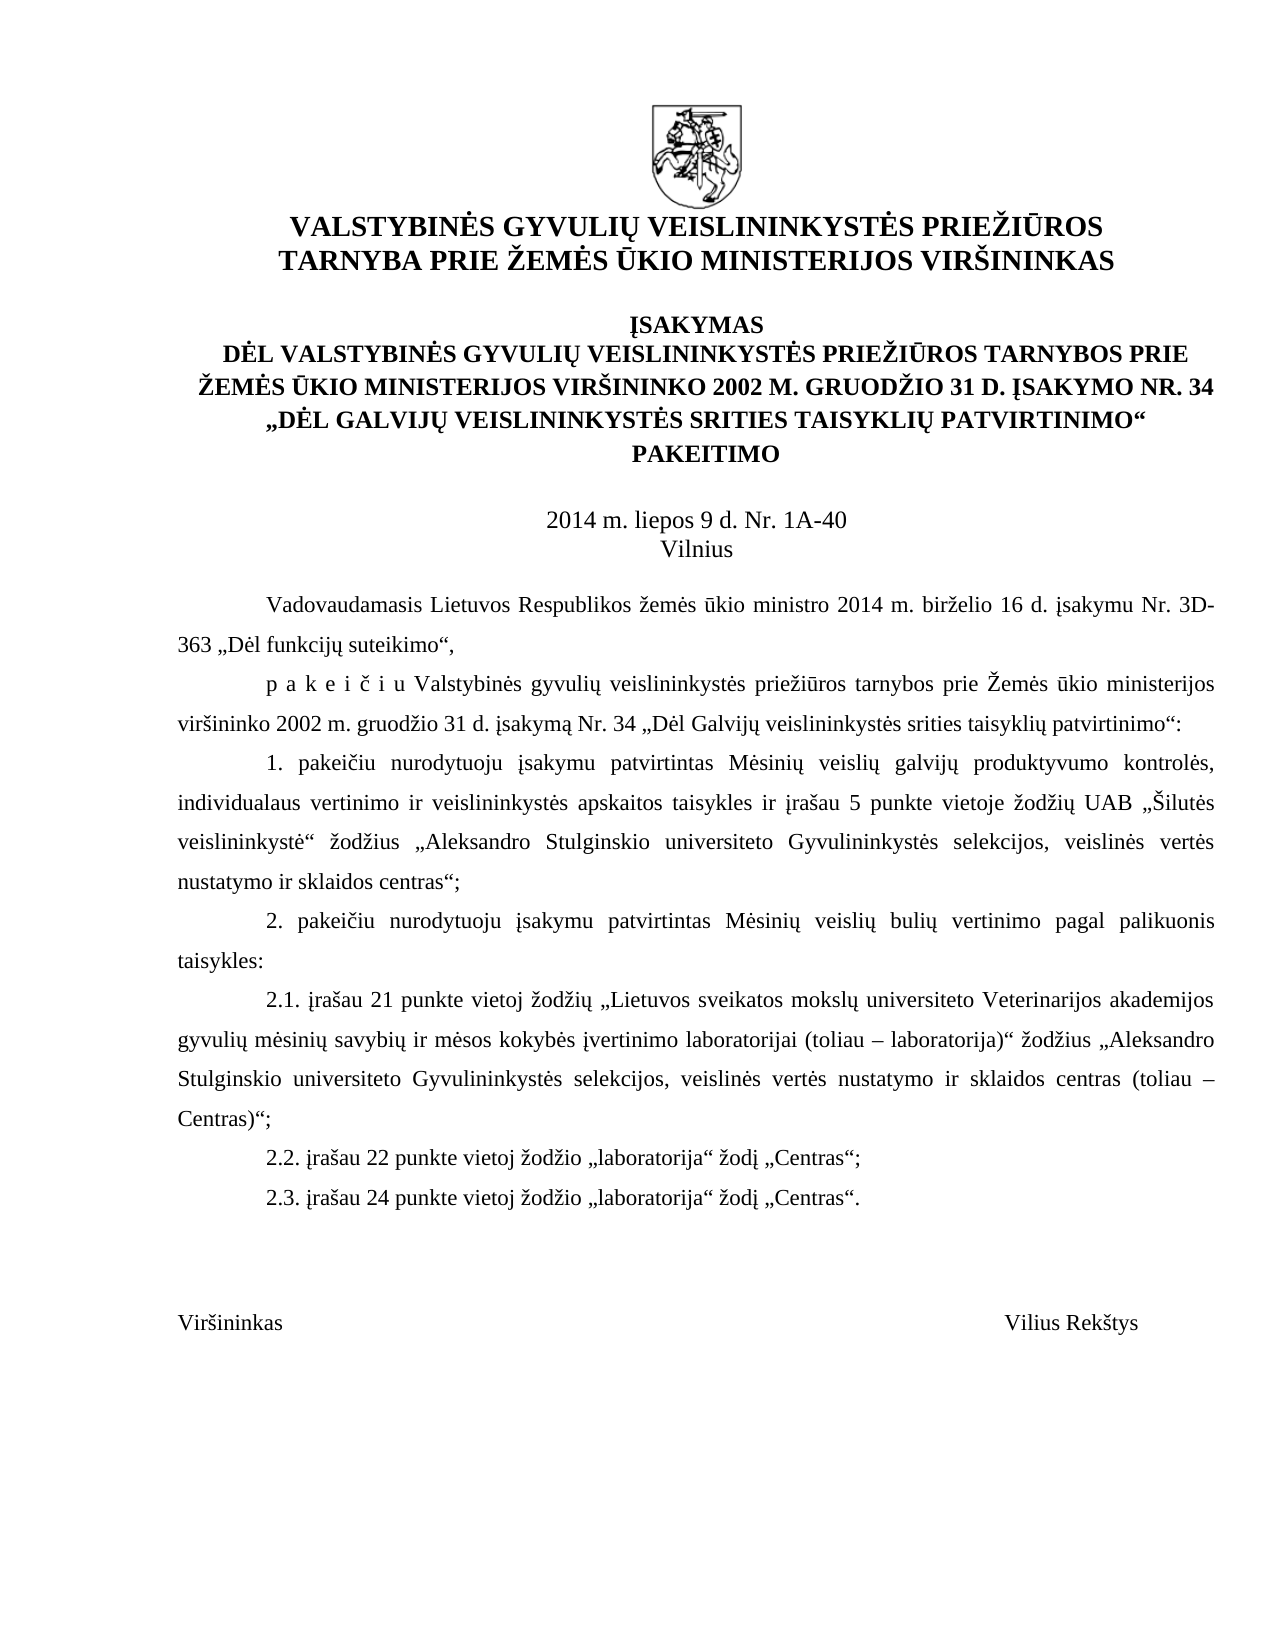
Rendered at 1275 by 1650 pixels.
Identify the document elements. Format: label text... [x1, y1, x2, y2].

text Vadovaudamasis Lietuvos Respublikos žemės ūkio ministro 2014 m. birželio 16 d. įsakymu Nr. 3D-363 „Dėl funkcijų suteikimo“, [177, 592, 1216, 657]
text 2014 m. liepos 9 d. Nr. 1A-40 [177, 505, 1216, 534]
text 2. pakeičiu nurodytuoju įsakymu patvirtintas Mėsinių veislių bulių vertinimo pagal palikuonis taisykles: [177, 907, 1216, 973]
text Vilnius [177, 534, 1216, 563]
text 2.3. įrašau 24 punkte vietoj žodžio „laboratorija“ žodį „Centras“. [177, 1184, 1216, 1210]
text 2.1. įrašau 21 punkte vietoj žodžių „Lietuvos sveikatos mokslų universiteto Veterinarijos akademijos gyvulių mėsinių savybių ir mėsos kokybės įvertinimo laboratorijai (toliau – laboratorija)“ žodžius „Aleksandro Stulginskio universiteto Gyvulininkystės selekcijos, veislinės vertės nustatymo ir sklaidos centras (toliau – Centras)“; [177, 986, 1216, 1131]
text TARNYBA PRIE ŽEMĖS ŪKIO MINISTERIJOS VIRŠININKAS [177, 243, 1216, 276]
text Viršininkas Vilius Rekštys [177, 1309, 1216, 1336]
text 2.2. įrašau 22 punkte vietoj žodžio „laboratorija“ žodį „Centras“; [177, 1144, 1216, 1171]
text p a k e i č i u Valstybinės gyvulių veislininkystės priežiūros tarnybos prie Žemės ūkio ministerijos viršininko 2002 m. gruodžio 31 d. įsakymą Nr. 34 „Dėl galvijų veislininkystės srities taisyklių patvirtinimo“: [177, 671, 1216, 736]
text VALSTYBINĖS GYVULIŲ VEISLININKYSTĖS PRIEŽIŪROS [177, 209, 1216, 243]
text DĖL VALSTYBINĖS GYVULIŲ VEISLININKYSTĖS PRIEŽIŪROS TARNYBOS PRIE ŽEMĖS ŪKIO MINISTERIJOS VIRŠININKO 2002 M. GRUODŽIO 31 D. ĮSAKYMO Nr. 34 „DĖL GALVIJŲ VEISLININKYSTĖS SRITIES TAISYKLIŲ PATVIRTINIMO“ PAKEITIMO [196, 339, 1216, 467]
text 1. pakeičiu nurodytuoju įsakymu patvirtintas Mėsinių veislių galvijų produktyvumo kontrolės, individualaus vertinimo ir veislininkystės apskaitos taisykles ir įrašau 5 punkte vietoje žodžių UAB „Šilutės veislininkystė“ žodžius „Aleksandro Stulginskio universiteto Gyvulininkystės selekcijos, veislinės vertės nustatymo ir sklaidos centras“; [177, 749, 1216, 894]
text ĮSAKYMAS [177, 310, 1216, 339]
